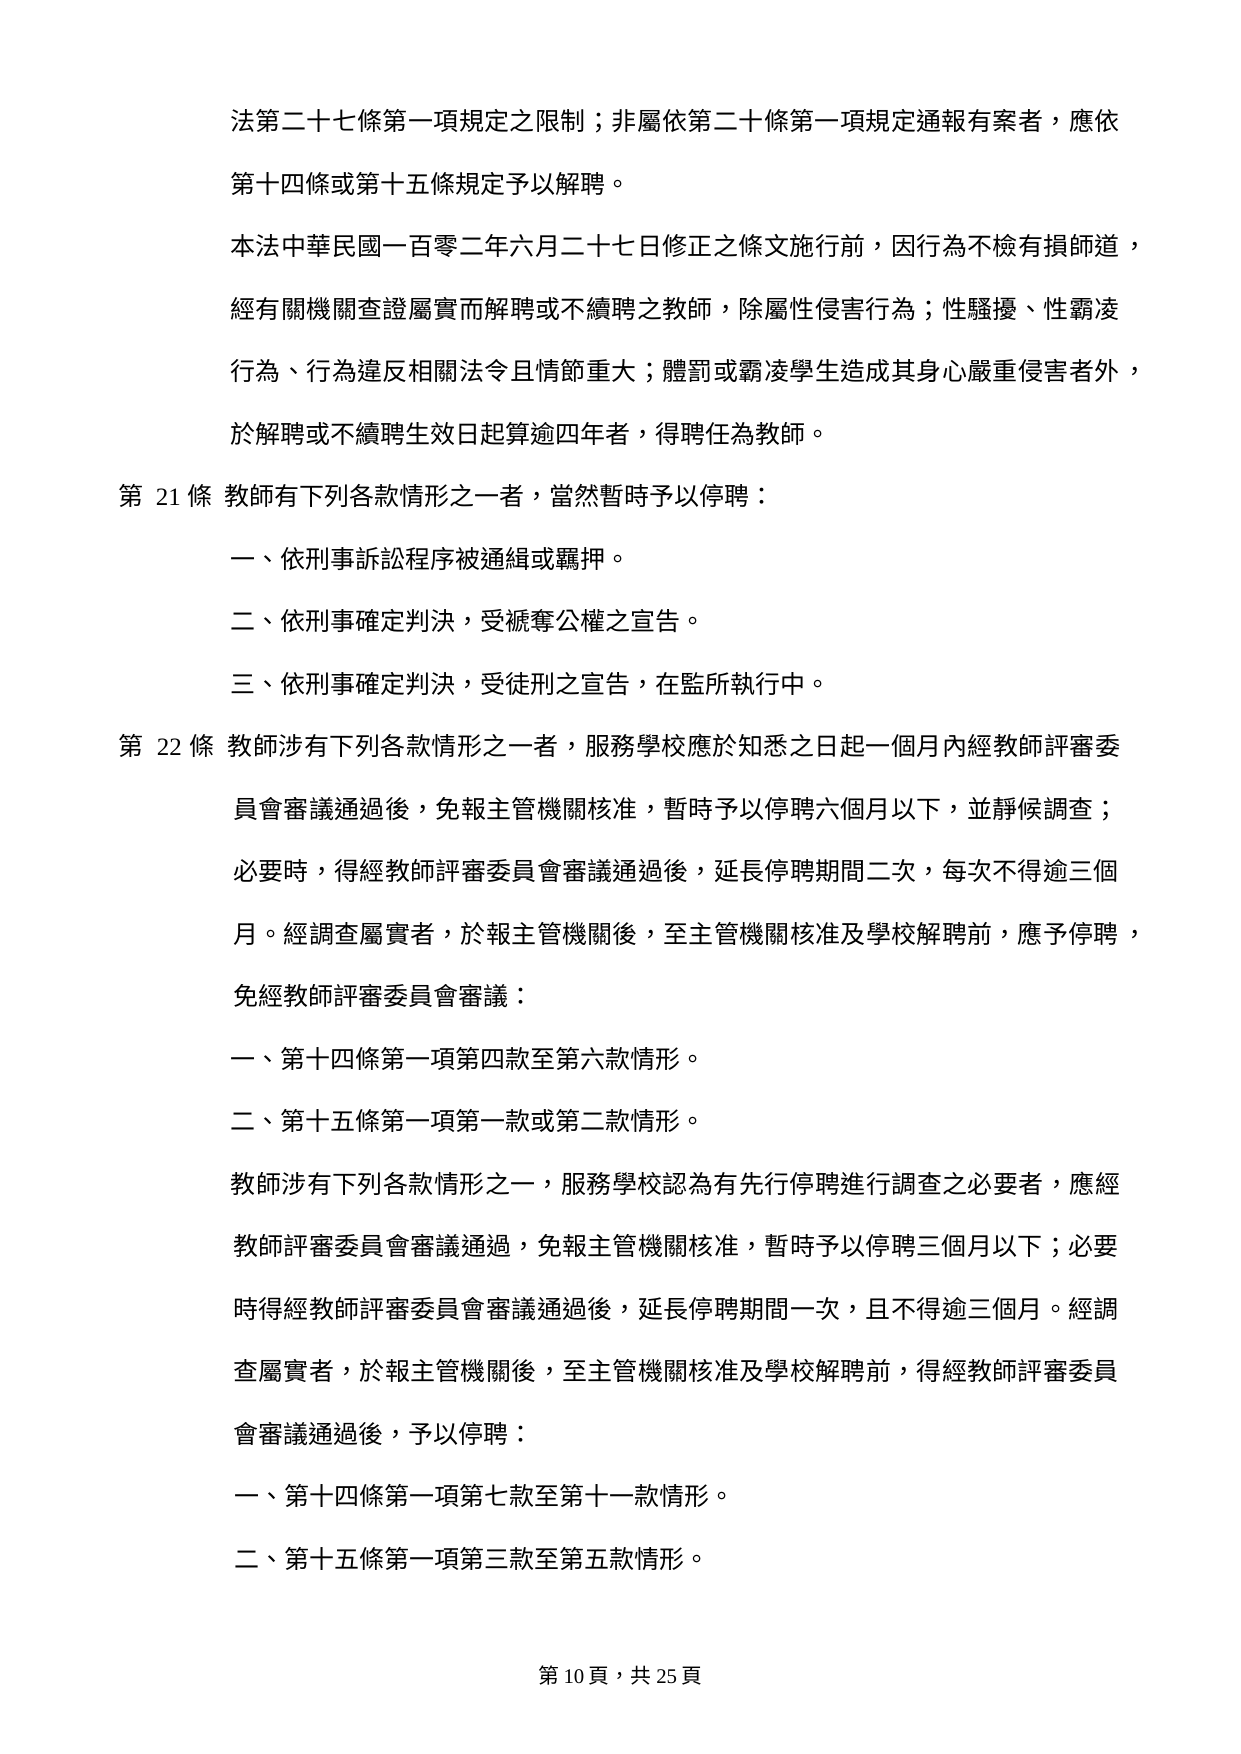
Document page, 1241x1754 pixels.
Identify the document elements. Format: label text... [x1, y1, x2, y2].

text 第 21 條 教師有下列各款情形之一者，當然暫時予以停聘： [118, 453, 1122, 516]
text 一、第十四條第一項第四款至第六款情形。 [118, 1016, 1122, 1078]
text 法第二十七條第一項規定之限制；非屬依第二十條第一項規定通報有案者，應依第十四條或第十五條規定予以解聘。 [230, 78, 1122, 203]
text 教師涉有下列各款情形之一，服務學校認為有先行停聘進行調查之必要者，應經教師評審委員會審議通過，免報主管機關核准，暫時予以停聘三個月以下；必要時得經教師評審委員會審議通過後，延長停聘期間一次，且不得逾三個月。經調查屬實者，於報主管機關後，至主管機關核准及學校解聘前，得經教師評審委員會審議通過後，予以停聘： [231, 1141, 1122, 1453]
text 三、依刑事確定判決，受徒刑之宣告，在監所執行中。 [118, 641, 1122, 703]
text 一、第十四條第一項第七款至第十一款情形。 [118, 1453, 1122, 1516]
text 二、依刑事確定判決，受褫奪公權之宣告。 [118, 578, 1122, 641]
text 一、依刑事訴訟程序被通緝或羈押。 [118, 516, 1122, 578]
text 二、第十五條第一項第三款至第五款情形。 [118, 1516, 1122, 1578]
text 二、第十五條第一項第一款或第二款情形。 [118, 1078, 1122, 1141]
text 本法中華民國一百零二年六月二十七日修正之條文施行前，因行為不檢有損師道，經有關機關查證屬實而解聘或不續聘之教師，除屬性侵害行為；性騷擾、性霸凌行為、行為違反相關法令且情節重大；體罰或霸凌學生造成其身心嚴重侵害者外，於解聘或不續聘生效日起算逾四年者，得聘任為教師。 [230, 203, 1122, 453]
text 第 22 條 教師涉有下列各款情形之一者，服務學校應於知悉之日起一個月內經教師評審委員會審議通過後，免報主管機關核准，暫時予以停聘六個月以下，並靜候調查；必要時，得經教師評審委員會審議通過後，延長停聘期間二次，每次不得逾三個月。經調查屬實者，於報主管機關後，至主管機關核准及學校解聘前，應予停聘，免經教師評審委員會審議： [118, 703, 1122, 1016]
